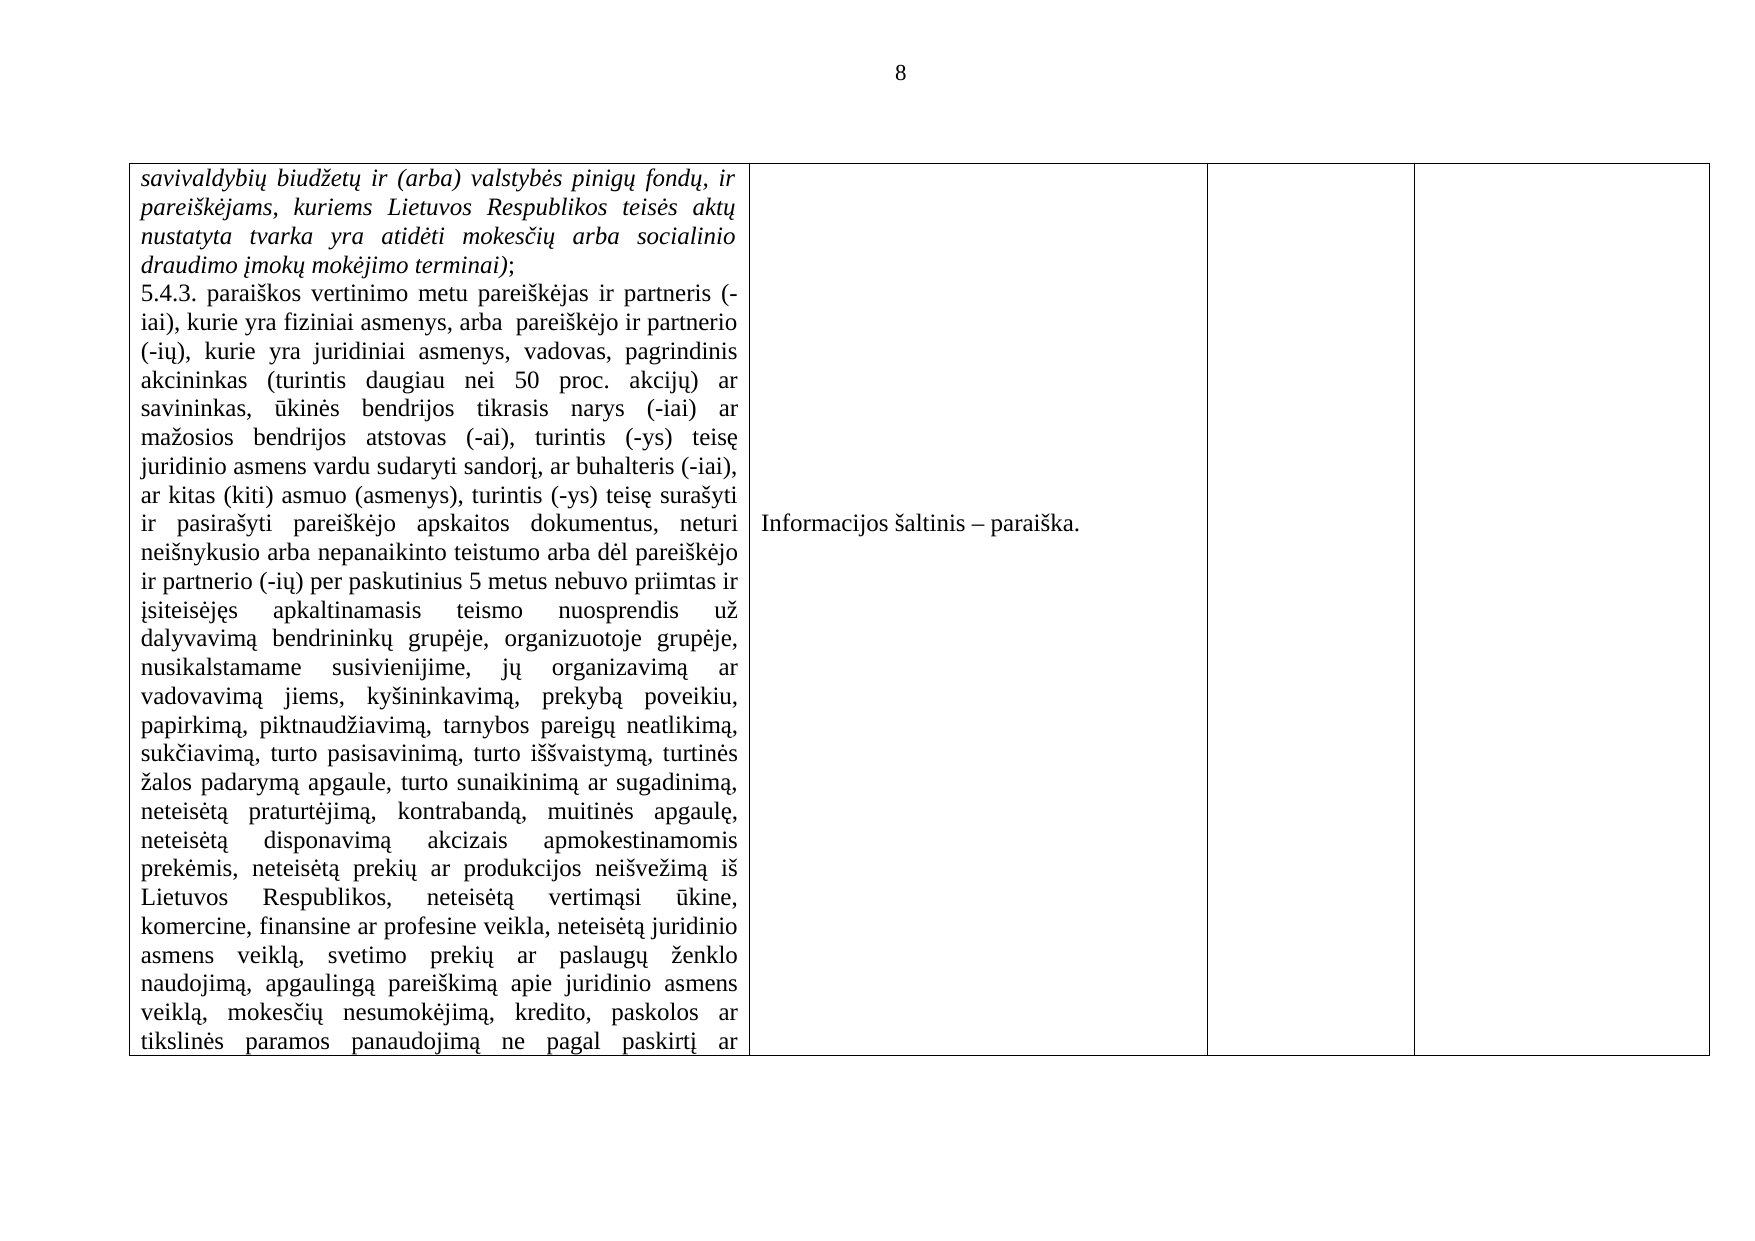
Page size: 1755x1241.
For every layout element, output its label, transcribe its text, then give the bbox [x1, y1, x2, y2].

table_cell [1415, 164, 1709, 1055]
table_cell Informacijos šaltinis – paraiška. [750, 164, 1207, 1055]
table_cell savivaldybių biudžetų ir (arba) valstybės pinigų fondų, ir pareiškėjams, kuriems Lietuvos Respublikos teisės aktų nustatyta tvarka yra atidėti mokesčių arba socialinio draudimo įmokų mokėjimo terminai); 5.4.3. paraiškos vertinimo metu pareiškėjas ir partneris (-iai), kurie yra fiziniai asmenys, arba pareiškėjo ir partnerio (-ių), kurie yra juridiniai asmenys, vadovas, pagrindinis akcininkas (turintis daugiau nei 50 proc. akcijų) ar savininkas, ūkinės bendrijos tikrasis narys (-iai) ar mažosios bendrijos atstovas (-ai), turintis (-ys) teisę juridinio asmens vardu sudaryti sandorį, ar buhalteris (-iai), ar kitas (kiti) asmuo (asmenys), turintis (-ys) teisę surašyti ir pasirašyti pareiškėjo apskaitos dokumentus, neturi neišnykusio arba nepanaikinto teistumo arba dėl pareiškėjo ir partnerio (-ių) per paskutinius 5 metus nebuvo priimtas ir įsiteisėjęs apkaltinamasis teismo nuosprendis už dalyvavimą bendrininkų grupėje, organizuotoje grupėje, nusikalstamame susivienijime, jų organizavimą ar vadovavimą jiems, kyšininkavimą, prekybą poveikiu, papirkimą, piktnaudžiavimą, tarnybos pareigų neatlikimą, sukčiavimą, turto pasisavinimą, turto iššvaistymą, turtinės žalos padarymą apgaule, turto sunaikinimą ar sugadinimą, neteisėtą praturtėjimą, kontrabandą, muitinės apgaulę, neteisėtą disponavimą akcizais apmokestinamomis prekėmis, neteisėtą prekių ar produkcijos neišvežimą iš Lietuvos Respublikos, neteisėtą vertimąsi ūkine, komercine, finansine ar profesine veikla, neteisėtą juridinio asmens veiklą, svetimo prekių ar paslaugų ženklo naudojimą, apgaulingą pareiškimą apie juridinio asmens veiklą, mokesčių nesumokėjimą, kredito, paskolos ar tikslinės paramos panaudojimą ne pagal paskirtį ar [130, 164, 749, 1055]
table_cell [1208, 164, 1414, 1055]
